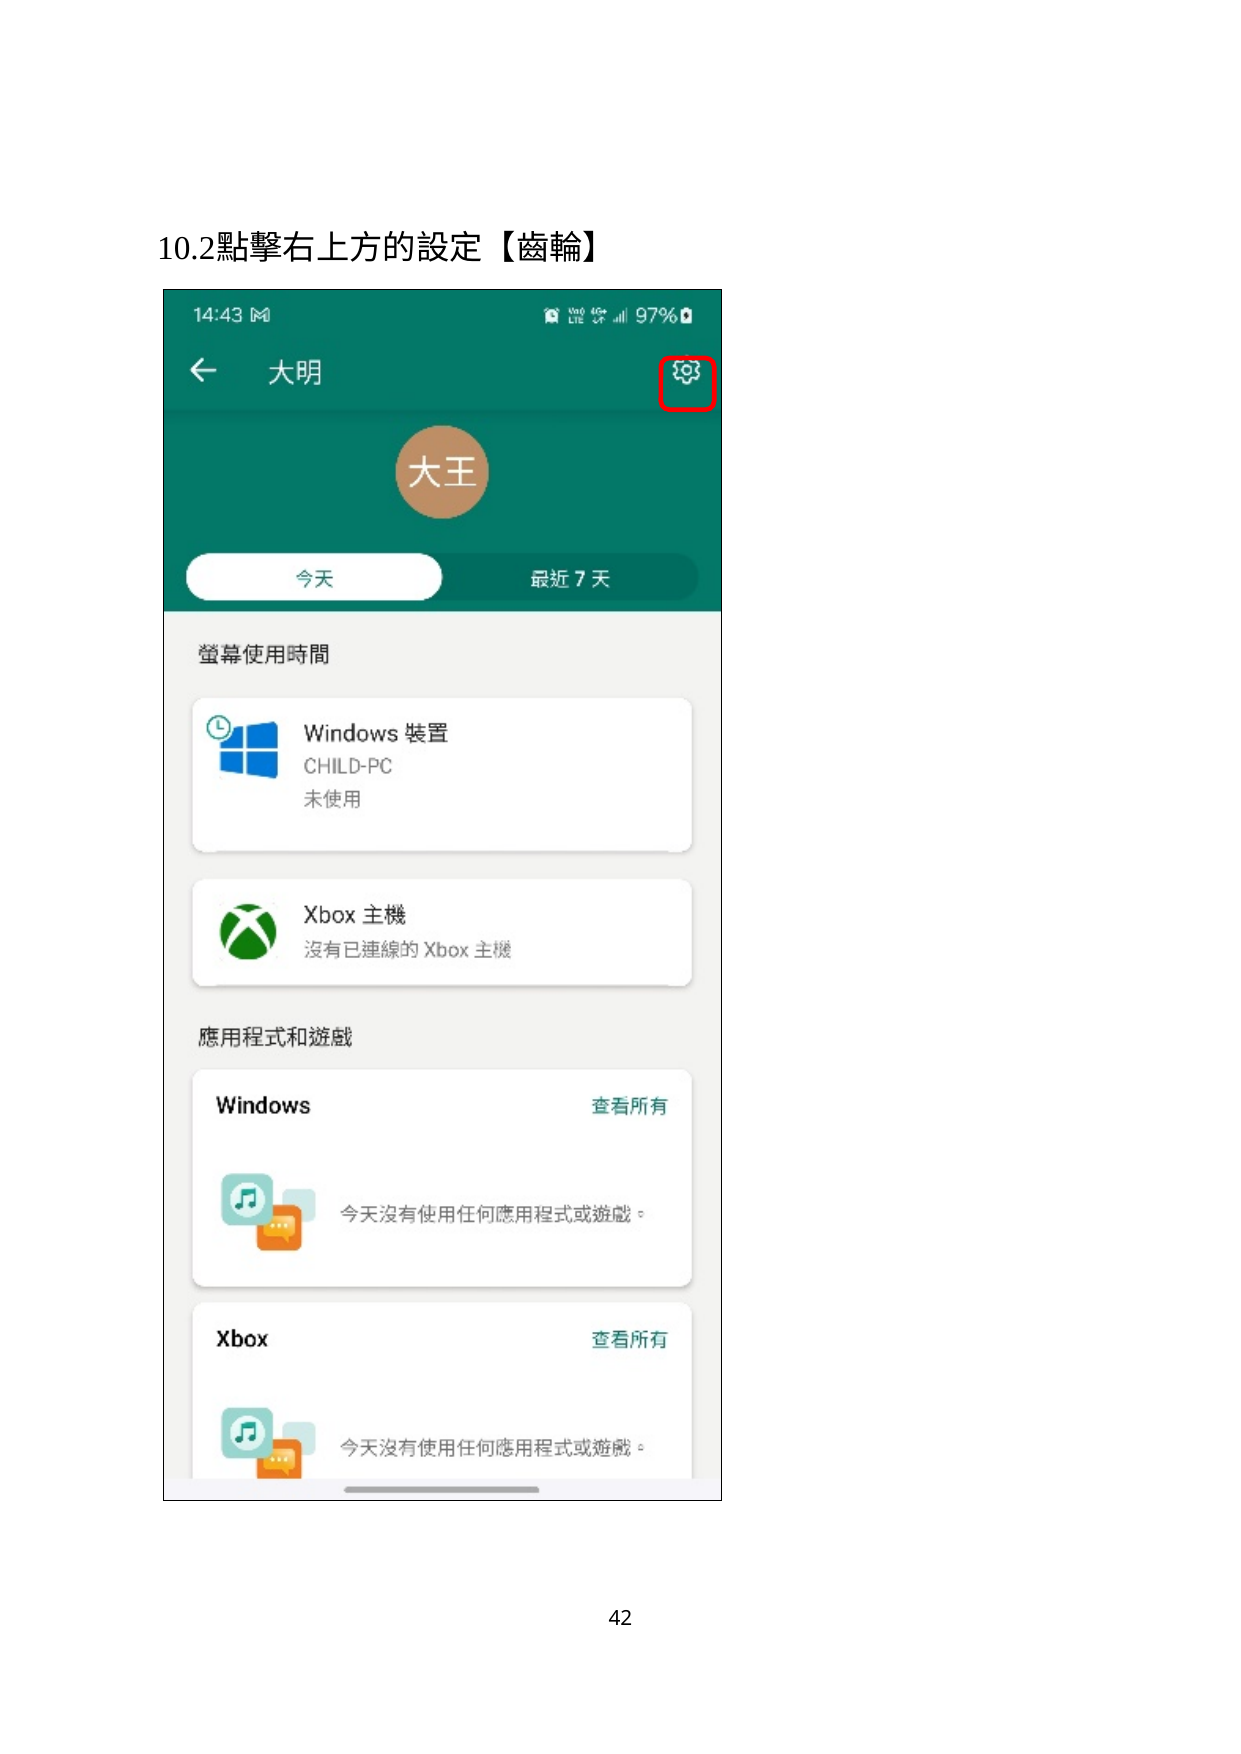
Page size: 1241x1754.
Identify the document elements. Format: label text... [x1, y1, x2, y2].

picture [164, 290, 721, 1500]
list 點擊右上方的設定【齒輪】 [157, 207, 1128, 282]
